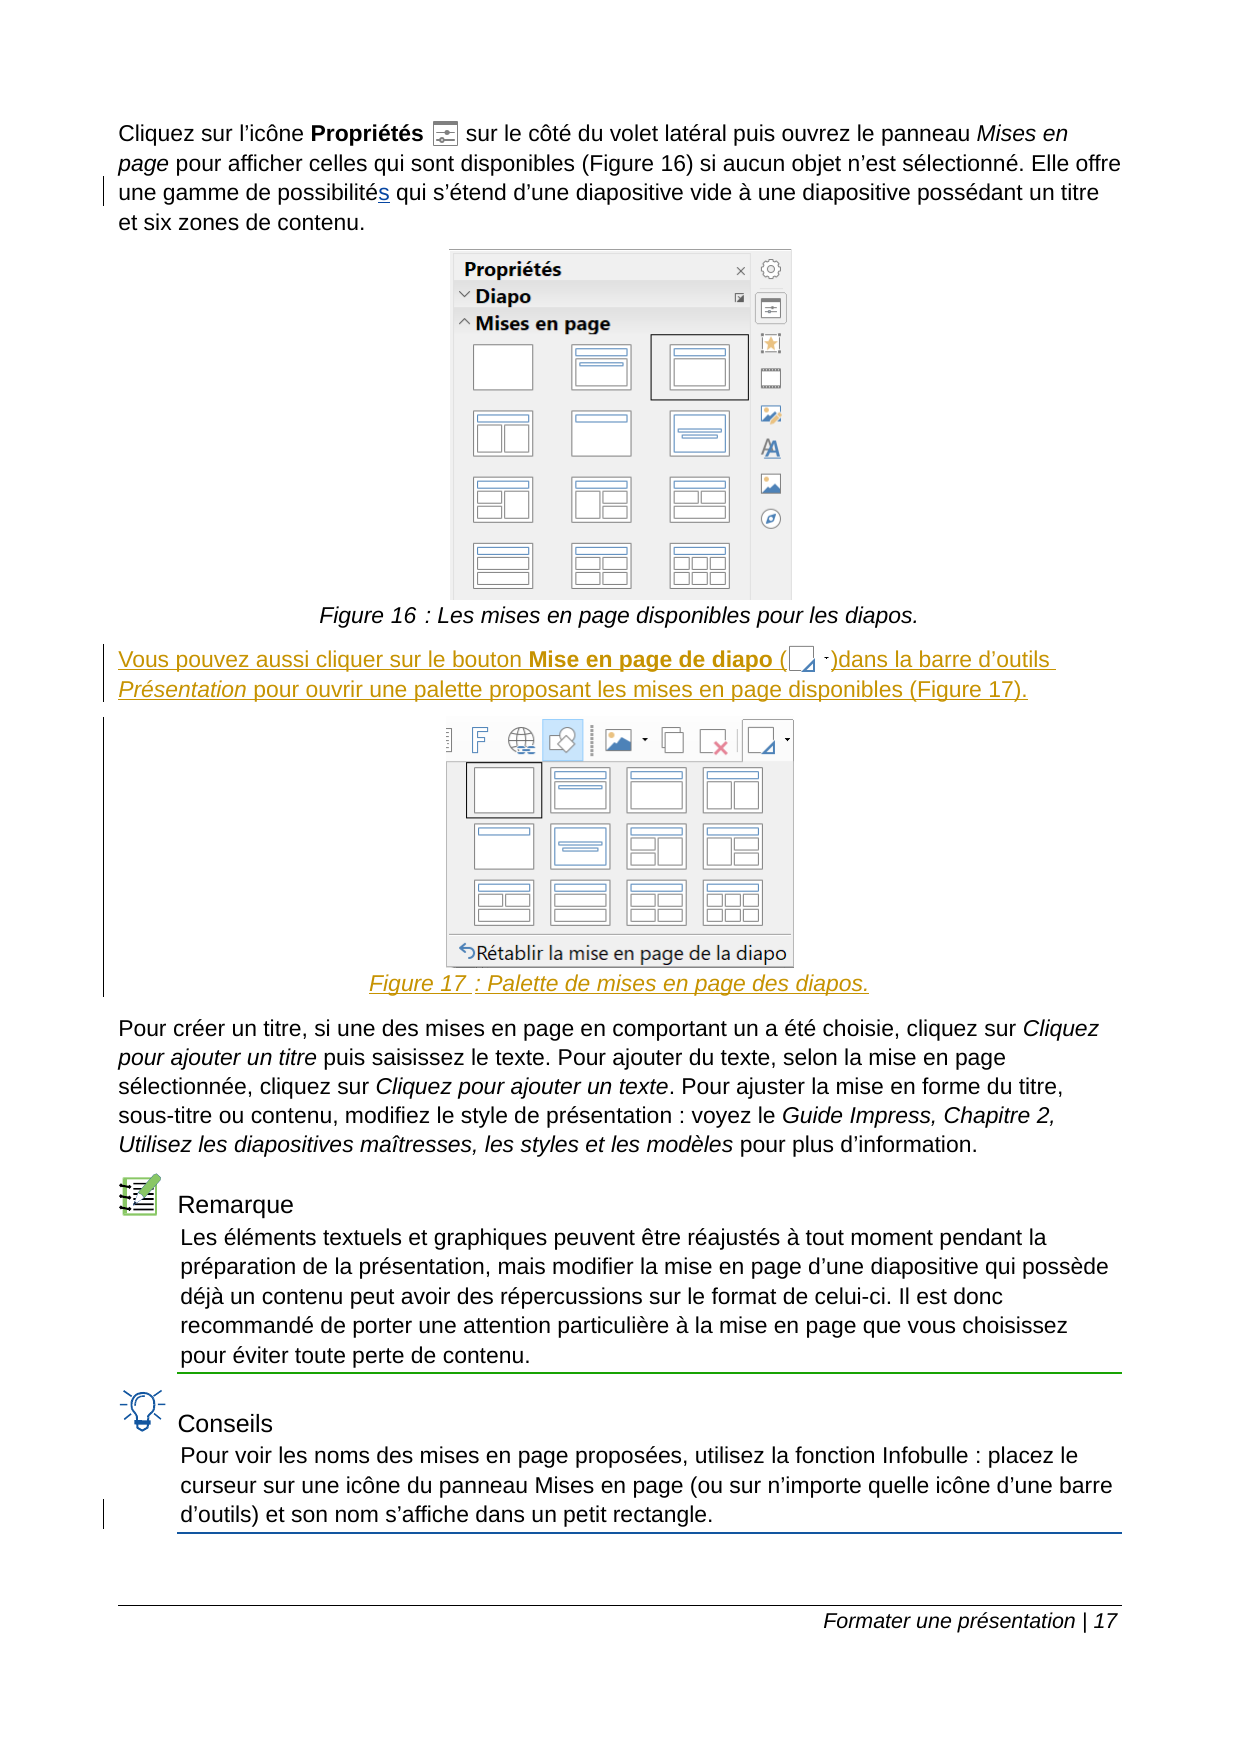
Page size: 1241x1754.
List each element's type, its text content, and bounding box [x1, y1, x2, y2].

text Figure 16 : Les mises en page disponibles pour les diapos. [118, 599, 1122, 629]
text Figure 17 : Palette de mises en page des diapos. [118, 968, 1122, 997]
picture [449, 249, 792, 600]
text Pour créer un titre, si une des mises en page en comportant un a été choisie, cliquez sur Cliquez pour ajouter un titre puis saisissez le texte. Pour ajouter du texte, selon la mise en page sélectionnée, cliquez sur Cliquez pour ajouter un texte. Pour ajuster la mise en forme du titre, sous-titre ou contenu, modifiez le style de présentation : voyez le Guide Impress, Chapitre 2, Utilisez les diapositives maîtresses, les styles et les modèles pour plus d’information. [118, 1012, 1122, 1158]
text Pour voir les noms des mises en page proposées, utilisez la fonction Infobulle : placez le curseur sur une icône du panneau Mises en page (ou sur n’importe quelle icône d’une barre d’outils) et son nom s’affiche dans un petit rectangle. [177, 1437, 1122, 1532]
text Cliquez sur l’icône Propriétés sur le côté du volet latéral puis ouvrez le panneau Mises en page pour afficher celles qui sont disponibles (Figure 16) si aucun objet n’est sélectionné. Elle offre une gamme de possibilités qui s’étend d’une diapositive vide à une diapositive possédant un titre et six zones de contenu. [118, 118, 1122, 235]
text Les éléments textuels et graphiques peuvent être réajustés à tout moment pendant la préparation de la présentation, mais modifier la mise en page d’une diapositive qui possède déjà un contenu peut avoir des répercussions sur le format de celui-ci. Il est donc recommandé de porter une attention particulière à la mise en page que vous choisissez pour éviter toute perte de contenu. [177, 1219, 1122, 1372]
text Vous pouvez aussi cliquer sur le bouton Mise en page de diapo ()dans la barre d’outils Présentation pour ouvrir une palette proposant les mises en page disponibles (Figure 17). [118, 644, 1122, 702]
picture [786, 643, 831, 673]
list Conseils [118, 1389, 1122, 1437]
picture [430, 118, 460, 148]
list Remarque [118, 1172, 1122, 1219]
picture [446, 716, 794, 968]
